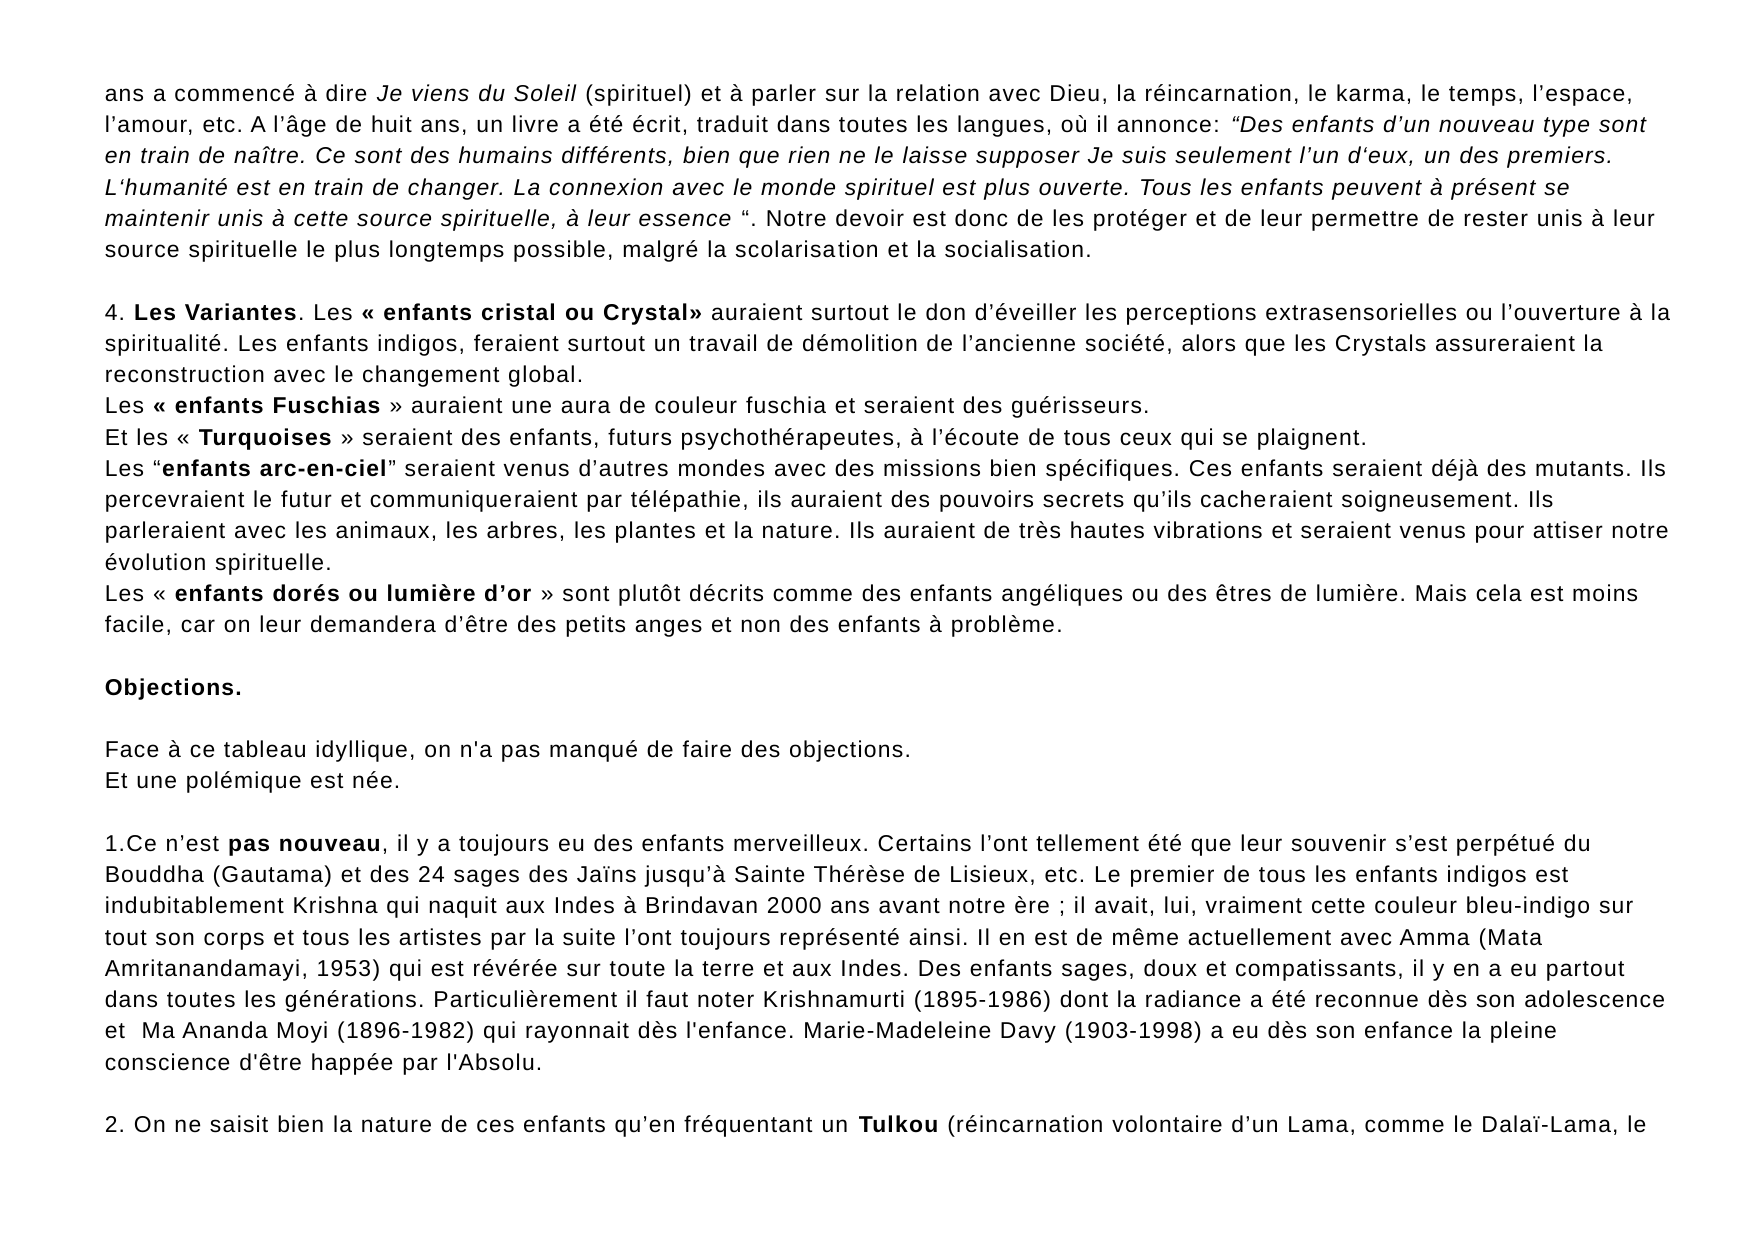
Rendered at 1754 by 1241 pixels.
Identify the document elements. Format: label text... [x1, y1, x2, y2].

table_header LES ENFANTS INDIGOS En 1992 Marc-AIain DESCAMPS a publié les conclusions de recherches, groupes, congrès sur l’Enfant d’En-Haut et l’Enfant Transpersonnel, mais depuis peu on ne parle partout que des enfants indigos. La découverte 1.Description. Ce seraient les enfants de l’ère du Verseau, les sauveurs du Troisième Millénaire. Ils seraient autonomes, centrés, non-frustrés, heureux, apaisés, dans l’amour de la vie et l’esprit de coopération, l’entraide et la fraternité. Ils n’auraient pas perdu la conscience du monde d’où ils viennent et resteraient en communication avec ceux qui les ont envoyés. Ils auraient un sens moral exigeant, une sensibilité éthique, l’amour de la vie, de la communauté avec, toutes les espèces vivantes et le sens de la Terre. Ils resteraient centrés sur les valeurs d’Amour et de Paix. Exceptionnellement sages, ils seraient équilibrants pour tous (enfants, parents et adultes). Ils auraient perdus les trois peurs fondamentales: celle des autres, d’eux-mêmes et de la mort. Ils pourraient parler avec les morts, les esprits désincarnés, les esprits de la nature et les anges. Ils seraient eux-mêmes semblables à des anges incarnés. Ce seraient des Clairvoyants, qui auraient gardé le souvenir de leurs précédentes incarnations. Ils se reconnaîtraient, selon les voyants, à la couleur de leur aura, indigo ou bleu-sombre, proche du violet, qui a toujours passé pour la couleur de la plus haute réalisa­tion de l’âme. D’où leur nom. 2. Explications. A leur sujet les explications se font volontiers dithyrambiques ce seraient des êtres spirituels venus en nombre s’incarner à notre époque pour provoquer soudain une véritable mutation de l’huma­nité. Ils auraient ce supplément d’âme, demandé par Bergson, pour faire face au progrès technologique et à l’accroissement de responsa­bilité qu’il provoque. Désorientés et déboussolés par le monde moderne, la menace atomique, l’horreur économique, la généralisation de la violence, nous ne pourrions désormais affronter les me­naces futures qu’avec un supplément de sagesse. Ils seraient libérés de leur karma et du poids de leur hérédité et pourraient ainsi nous rendre sensible l’importance de la connexion spirituelle. Le temps des Eveillés serait venu. Des Etres de Sagesse viendraient s’incarner sur la Terre pour la sauver du désastre, comme des Etoiles dans la nuit obscure. Une conjonction des astres aussi favorables serait semblable à celle de la Renaissance. Ces enfants spéciaux seraient des vieilles âmes descendues sur la terre pour changer la face de ta terre et préparer la mutation, comme des hologrammes. La connexion avec le surmental et le supramental dont parlait Aurobindo serait possible, maintenant ! Ils prouveraient que le temps de la Métanoïa et du saut dans l’autre dimension de conscience est venu. Nos petits anges seraient donc nos guides et nos éducateurs. Ils seraient nés pour nous sauver et nous Libérer. Ils nous tendraient la main avec un regard d’amour et de sagesse pour éveiller en nous l’intelligence du coeur. Des milliers de Petits Princes seraient déjà là, au milieu de nous pour transformer le monde futur. Ils nous auraient choisis pour vivre le saut quantique, la mutation dans l’autre dimension pour pouvoir créer le monde nouveau de la mondialisation. 3.Les témoignages se multiplient de partout, à notre grande stupéfac­tion. Ainsi en 1981 est né en Argentine Flavio, qui à l’âge de trois ans a commencé à dire Je viens du Soleil (spirituel) et à parler sur la relation avec Dieu, la réincarnation, le karma, le temps, l’espace, l’amour, etc. A l’âge de huit ans, un livre a été écrit, traduit dans toutes les langues, où il annonce: “Des enfants d’un nouveau type sont en train de naître. Ce sont des humains différents, bien que rien ne le laisse supposer Je suis seulement l’un d‘eux, un des premiers. L‘humanité est en train de changer. La connexion avec le monde spirituel est plus ouverte. Tous les enfants peuvent à présent se maintenir unis à cette source spirituelle, à leur essence “. Notre devoir est donc de les protéger et de leur permettre de rester unis à leur source spirituelle le plus longtemps possible, malgré la scolarisa­tion et la socialisation. 4. Les Variantes. Les « enfants cristal ou Crystal» auraient surtout le don d’éveiller les perceptions extrasensorielles ou l’ouverture à la spiritualité. Les enfants indigos, feraient surtout un travail de démolition de l’ancienne société, alors que les Crystals assureraient la reconstruction avec le changement global. Les « enfants Fuschias » auraient une aura de couleur fuschia et seraient des guérisseurs. Et les « Turquoises » seraient des enfants, futurs psychothérapeutes, à l’écoute de tous ceux qui se plaignent. Les “enfants arc-en-ciel” seraient venus d’autres mondes avec des missions bien spécifiques. Ces enfants seraient déjà des mutants. Ils percevraient le futur et communique­raient par télépathie, ils auraient des pouvoirs secrets qu’ils cache­raient soigneusement. Ils parleraient avec les animaux, les arbres, les plantes et la nature. Ils auraient de très hautes vibrations et seraient venus pour attiser notre évolution spirituelle. Les « enfants dorés ou lumière d’or » sont plutôt décrits comme des enfants angéliques ou des êtres de lumière. Mais cela est moins facile, car on leur demandera d’être des petits anges et non des enfants à problème. Objections. Face à ce tableau idyllique, on n'a pas manqué de faire des objections. Et une polémique est née. 1.Ce n’est pas nou­veau, il y a toujours eu des enfants merveilleux. Certains l’ont tellement été que leur souvenir s’est perpétué du Bouddha (Gautama) et des 24 sages des Jaïns jusqu’à Sainte Thérèse de Lisieux, etc. Le premier de tous les enfants indigos est indubitablement Krishna qui naquit aux Indes à Brindavan 2000 ans avant notre ère ; il avait, lui, vraiment cette couleur bleu-indigo sur tout son corps et tous les artistes par la suite l’ont toujours représenté ainsi. Il en est de même actuellement avec Amma (Mata Amritanandamayi, 1953) qui est révérée sur toute la terre et aux Indes. Des enfants sages, doux et compatissants, il y en a eu partout dans toutes les générations. Particulièrement il faut noter Krishnamurti (1895-1986) dont la radiance a été reconnue dès son adolescence et Ma Ananda Moyi (1896-1982) qui rayonnait dès l'enfance. Marie-Madeleine Davy (1903-1998) a eu dès son enfance la pleine conscience d'être happée par l'Absolu. 2. On ne saisit bien la nature de ces enfants qu’en fréquentant un Tulkou (réincarnation volontaire d’un Lama, comme le Dalaï-Lama, le Karmapa, Kalou ...). Eux aussi offrent le contraste de période de grande sagesse et de stupéfiant éveil dans un corps d’enfant, puis de périodes d’espièglerie et de jeu, avec cependant une incroyable facilité pour réapprendre. D’ailleurs une hypothèse est que la théorie des Enfants Indigos ne soit que l’extension à l’Occident de la pratique des Tulkous tibétains et de la doctrine des Boddhisatvas qui se réincarnent volontairement pour sauver l’humanité. Pourquoi ne pourrions-nous pas aussi profi­ter de ce qui autrefois était réservé au Tibet ? 3 . De plus ce n’est pas uniforme, cette sagesse se paye par des enfants exceptionnellement et précocement méchants. De sorte que l’on peut affirmer exactement le contraire la violence n’a jamais été aussi précoce, on n’avait jamais vu des assassins délibérés de 6 à 7 ans, on n’avait jamais vu autant de violences, de viols, de crimes et de meurtres dans les écoles par les enfants eux-mêmes. Des banlieues devenues des zones de non-droit sont livrées à des bandes de délinquants de plus en plus jeunes. Et la dernière mode de ces enfants est d’aller tagger les monuments aux morts et de profaner les cimetières, les tombeaux et les cadavres. Sexe, haine, drogue, rébel­lion, racket, harcèlement, refus de toute éducation et de toute autorité, précocité de toutes les perversions sont le lot de ces enfants. Donc la vérité est maintenant dans une question de proportion et de pourcentage. Il y aurait soudain une plus grande proportion d’enfants doux et éveillés (et peut-être aussi d’enfants violents et méchants). Mais comment en faire une mesure et apporter la preuve qu’il yen a plus qu’autrefois? Hubert Montagner dans les années 70 avait filmé pendant 10.000 heures derrière des glaces sans tain le comportement des enfants de trois ans à la maternelle. Et il en avait tiré des styles de communication les Socialisateurs, les Agressifs, les Craintifs et les Isolés. Les Socialisateurs correspondent à nos Enfants Indigos ce sont des leaders nés, consolateurs, protecteurs, constructeurs, échangeurs, avec des conduites d’apaisement. Ils ont une longue résistance à la frustration. Mais ils n’y en avait que deux ou trois par classe. Les Agressifs étaient bien plus nombreux, instables et inattentifs, ils cassaient, démolissaient, frappaient dure­ment sans raison et sans prévenir. Et ce comportement agressif était installé durablement dès 14 mois. Bien entendu ces découvertes avaient rendu fous de rages les instituteurs partisans de “ l’égalité des chances au départ “. De même qu’ils ont tout fait pour nier la réalité des enfants surdoués et les empêcher de progresser à leur rythme. 4. Une dernière objection-hypothèse est que tout ceci provient de l’éducation. Tout vient en effet de la conception que l’on se fait de l’enfant. (Voir L’Education transpersonnelle, pages 5 à 9). Pendant des siècles, on a considéré que les enfants étaient de petits sauvages qu’il fallait civiliser et les châtiments corporels étaient de règle à l’école comme dans la famille (gifles, fessée et martinets). La concep­tion positive de l’enfant commence avec Rousseau pour lequel “l’enfant naît bon, c’est la société qui le pervertit “. Depuis 1968, se développent la reconnaissance des droits de l’enfant et la fin des enfants-martyrs, des abus sexuels, des réseaux pédophiles, du travail précoce et des enfants-esclaves. Une éducation libérale, permissive. non-violente, respectueuse de l’enfant et de sa créativité est en train de s’installer progressivement. De nouvelles écoles apparaissent avec Montessori, Decroly, Ferrière, Freinet, NeiI, Dolto, Oury, Steiner, Krishnamurti et toutes les écoles parallèles ou alternatives. Donc les enfants spiritualistes ou indigos deviendraient visibles, car ils sont désormais respectés, écoutés et reconnus, alors qu’autrefois ils étaient découragés ou opprimés avec tous les Mozarts assassinés. 5. D'ailleurs certains confondent enfants indigos et enfants turbulents ou mal élevés. En particulier aux USA où l'on laisse tout faire aux enfants, il y a eu des problèmes avec ceux qui ne tiennent pas en place et qui perturbent la classe. On les nomme "hyperkinésiques" et on essaie de les calmer en leur donnant tous les jours de la Ritaline. Alors s'est développé chez certains parents un mouvement anti-ritaline, qui par opposition en vient à faire de tout enfant désagréable, un enfant indigo. Il ne faut pas confondre "enfant à problème" et "enfant apaisant". Certains enfants sont turbulents et semblent plutôt fait pour le sport ou une activité physique car ils ne tiennent pas en place et ne veulent pas rester des heures assis immobiles à lire, écrire ou écouter. Pendant des générations ils ont été à leur place dans l’agriculture. De même certains ont été tentés de voir des enfants indigos dans tous les enfants à problème, comme les autistes qui ne communiquent pas, les surdoués contrariés, les débiles, les anorexiques et les enfants psychotiques… D’autres les disent enfants de parents homosexuels ou incestueux. Nous parlons finalement d’enfants éveillés spirituellement de façon précoce et cela est encore moins facile à observer et à mesurer scientifiquement. Car ces enfants ne sont pas des adultes et restent toujours des enfants. Ils aiment jouer, rire, s’amuser, plaisanter et parfois chahuter. Ils ne savent pas tout et ont aussi besoin” de faire l’idiot “. Comme parfois ils peuvent s’isoler, faire silence, se relier à ce qu’ils ont de meilleur en eux, méditer, entrer en extase, commu­nier avec la nature et l’Absolu. Et parfois, lorsqu’ils sont en confiance, ils peuvent nous le dire et nous aider. Tout est là, dans cette dimension partagée. Ils ne s’ouvrent que dans l’acceptation et l’amour. Lorsqu’on ne saisit pas leur niveau, la fleur se referme, leur lumière s’éteint et ils peuvent se montrer désagréables. Comme les enfants surdoués ils peuvent aussi avoir des difficultés lorsqu’on les traite en bébé ou qu’on veut leur apprendre ce qu’ils savent déjà. On peut d’ailleurs se demander si certains enfants à problèmes (autistes, psychotiques, anorexiques ...) ne sont pas des enfants exceptionnels qui n’ont pas été reconnus et ont été opprimés. Références. Lee Carroll et Jane Tober, Les enfants indigos, éd. Ariane, 1995 Carroll Jonathan, L’enfant arc-en-ciel, Denoël, 1989 Flavio M. Cabobianco, Je viens du Soleil, éd. St Michel, 1994, éd, Auréas, 1999 J. de Coulon, M-A. Dcscamps, L'Education transpersonnelle, éd. Trismégiste, 1993 J-C. Burns, Développez les facultés psychiques de votre enfant, éd. Tchou, 1990 J-J. Crêvecoeur, Les enfants de l'autonomie, éd. Jouvence, 1996 A. Fauchère. L'enfant de Lumière, éd. Stakine, 1998 Peace, L’enfant magique, éd. Retz, 1977 Rosza Théodore, L’enfant de cristal, Ochs, 2008 S. Wolinsky, Ni ange ni démon, éd. Le Jour, 1995 Il est bon de rappeler que les Indigos sont nés en masse après la seconde guerre mondiale, mais que l’humanité a toujours reçu des êtres indigos, des « précurseurs » dont l’aura est de couleur bleue - dans la tradition hindouiste, l’âme est comme une peau, les êtres divinisés sont représentés avec la couleur de leur énergie- Les indigos sont prédisposés à être « contre », ce qui est normal puisqu’ils sont venus faire une fermeture de boucle temporelle et l’ouverture vers autre chose. J’ai bien vu que s’accepter eux-mêmes est douloureux pour eux mais qu’ils trouvent la sérénité lorsqu’ils vont jusqu’au bout de leur vérité intérieure, de leurs possibilités de changements. Ils sont heureux dans la rupture, la réorganisation des schémas stéréotypés et l’expression « personnelle » autonome. Ils désirent ouvrir les yeux du monde et pousser les limites des mentalités sur des chemins différents. Cela les amènent à enfreindre les tabous, les lois, les conventions morales. Généralement ils ne font pas cela par méchanceté mais pour que l’on pense différemment les « limites de l’acceptable ». Les Indigos (bleu) sont des gens dont les chakras supérieurs : la couronne ou le front ou la gorge sont ouverts et activés. Ce qui leur donne la capacité de recevoir des idées ou de communiquer avec des niveaux de conscience plus larges que les gens ordinaires dont la conscience se trouve sur l’estomac, le ventre ou le bassin. Le corps énergétique n’est pas toujours bien fixé sur les points d’attaches naturels or les distorsions ont des conséquences graves sur l’état physique, le fonctionnement glandulaire et le système nerveux. Ce n’est pas seulement une cause d’équilibre pour l’ascension mais un problème de déséquilibre global des comportements et de la santé. On se sent comme on est dans son corps énergétique : propre ou sale, avec des boulets aux pieds ou si léger qu’on touche à peine terre. Toutes ces sensations s’équilibrent avec une hygiène de vie : s’aérer, marcher, manger sainement, prendre du repos mental régulièrement (méditation) et exprimer ses émotions sincèrement avec ses proches - si vous pensez que vous pouvez leur faire confiance. J’émets cette réserve car les trahisons importantes sont celles qui viennent des gens que nous aimons et avec lesquels nous nous sommes dévoilés vraiment. Ce sont les plus difficiles à oublier. Les Indigos sont rancuniers car ils prennent très à cœur leur idéal. L’Indigo est plus ou moins bleu-clair, bleu royal ou bleu violet selon le chakra dans lequel se place sa conscience. La couleur bleue domine le rayonnement énergétique plus ou moins fortement, plus la couleur bleue s’associe aux chakras inférieurs plus les capacités de matérialisation des idées nouvelles est forte et ressentie comme « nécessaire ». Les talents des indigos ne sont pas les mêmes pour tous. Les Indigos sont destinés à réaliser un rêve qui réunit le divin avec le matériel. Lorsqu’ils concrétisent ce programme intérieur, ils partent (meurent) ou bien ils changent de couleur d’aura et sont libres de réaliser un nouveau rêve. -Lorsque le chakra couronne est ouvert, ils sont prédisposés à recevoir des rêves durant leur sommeil, des symboles dans leur méditation, des idées nouvelles par flashs ou illumination mentale –quel que soit le domaine dans lequel ils travaillent- les idées seront innovantes, belles et pleines de potentiel donc porteuses d’enrichissement. -Au-dessus du front (3éme œil), la conscience devient visionnaire, prophétique (Edgar Cayce, Gaudi, Churchill) le passé, le présent ou le futur sont reliés par des émotions liées à des intentions. Certains Indigos se sont spécialisés dans l’analyse de la structure de la pensée et des réactions humaines car en reconnaissant l’état émotionnel ou l’intention principale qui motive les gens, on peut lire leur chemin probable par déduction et analyse des chemins vibratoires. - Ceux qui ont le chakra de la gorge ouvert, sont portés à « dire », ils expriment à travers leur voix les émotions de leur âme et parfois même expriment la pensée collective (De Gaulle, Staline...). Ils peuvent également mettre leur voix en sourdine et devenir clairaudients ou « mentalistes ». La créativité du chakra de la gorge prédispose à l’écriture, à la captation du psychisme donc à la transcription des « idées dans l’air » sous forme d’images, de scénarios, de chansons ou d'autre chose. Les créatifs sont des êtres dont le chakra dominant est la gorge : -en relation avec le chakra du cœur, cela les entraîne à connaître la popularité -en relation avec l’estomac cela les pousse à être des leaders, des chefs de partis ou des représentants d’Etat. -en relation avec le ventre, cela les rend matérialisateurs, plutôt prospère et « chanceux » dans leurs projets. Lorsque la conscience est placée sur le chakra racine ou encore plus bas (attachement du corps énergétique aux genoux), les désirs et les pulsions n’ont pas de limite morale, toute l'énergie est destinée à la survie, sans souci de préserver la vie d’autrui. Dans ce cas précis, l’intellect est vite dépassé par la pression psychique du fonctionnement global de la société et la communication est difficile car ces gens reçoivent tout dialogue ou communication comme une humiliation personnelle,(un rabaissement de leur énergie dû à leur propre situation énergétique décalée vers le bas) les émotions sont reçues directement par la tête, ce qui " prend la tête" et empêche de penser rationnellement. Dans ce cadre énergétique certains peuvent devenir des tueurs (dans le pire des cas évidemment). La plupart sont simplement provocateurs ou bien abattus par la masse des choses qu’ils ne comprennent pas même si on leur explique : ils cherchent l'intensité des émotions pour communiquer et cette intensité se trouve dans les drames. NB : pour répondre à un commentaire, j'ajoute que le fait d'être Indigo ne rend pas forcément positif mais "empreint de vérité" avec un besoin de clarté, de pureté et de puissance morale. Cette ouverture au Bien ne rend pas "innocent" ou incapable de mauvaise intention. Une marque indélébile de l'Indigo est le goût pour le nouveau, ce qui est "à venir" et toutes les innovations le fascine au point qu'il peut se laisser tenter par des technologies qui ne sont pas en accord avec l'Esprit. Le mal-être que certaines personnes ressentent face à notre société n'est pas une marque Indigo, mais une expression de la peur de disparaître, de la culpabilité intérieure pour des raisons variées et personnelles à chacun, la peur d'être dépassé par les changements en cours, les peurs de perdre les acquis matériels difficilement obtenus ou espérés. Les Indigos -comme les autres gens-doivent s'attendre à des pertes et des changements dans leurs habitudes et leur perception. Une nouvelle réalité va venir s'installer et toutes les petites étapes séparées les unes des autres vont prochainement se réunifiées et former la nouvelle toile de fond du monde réel. Top of Form Bottom of Form [75, 75, 1678, 1137]
